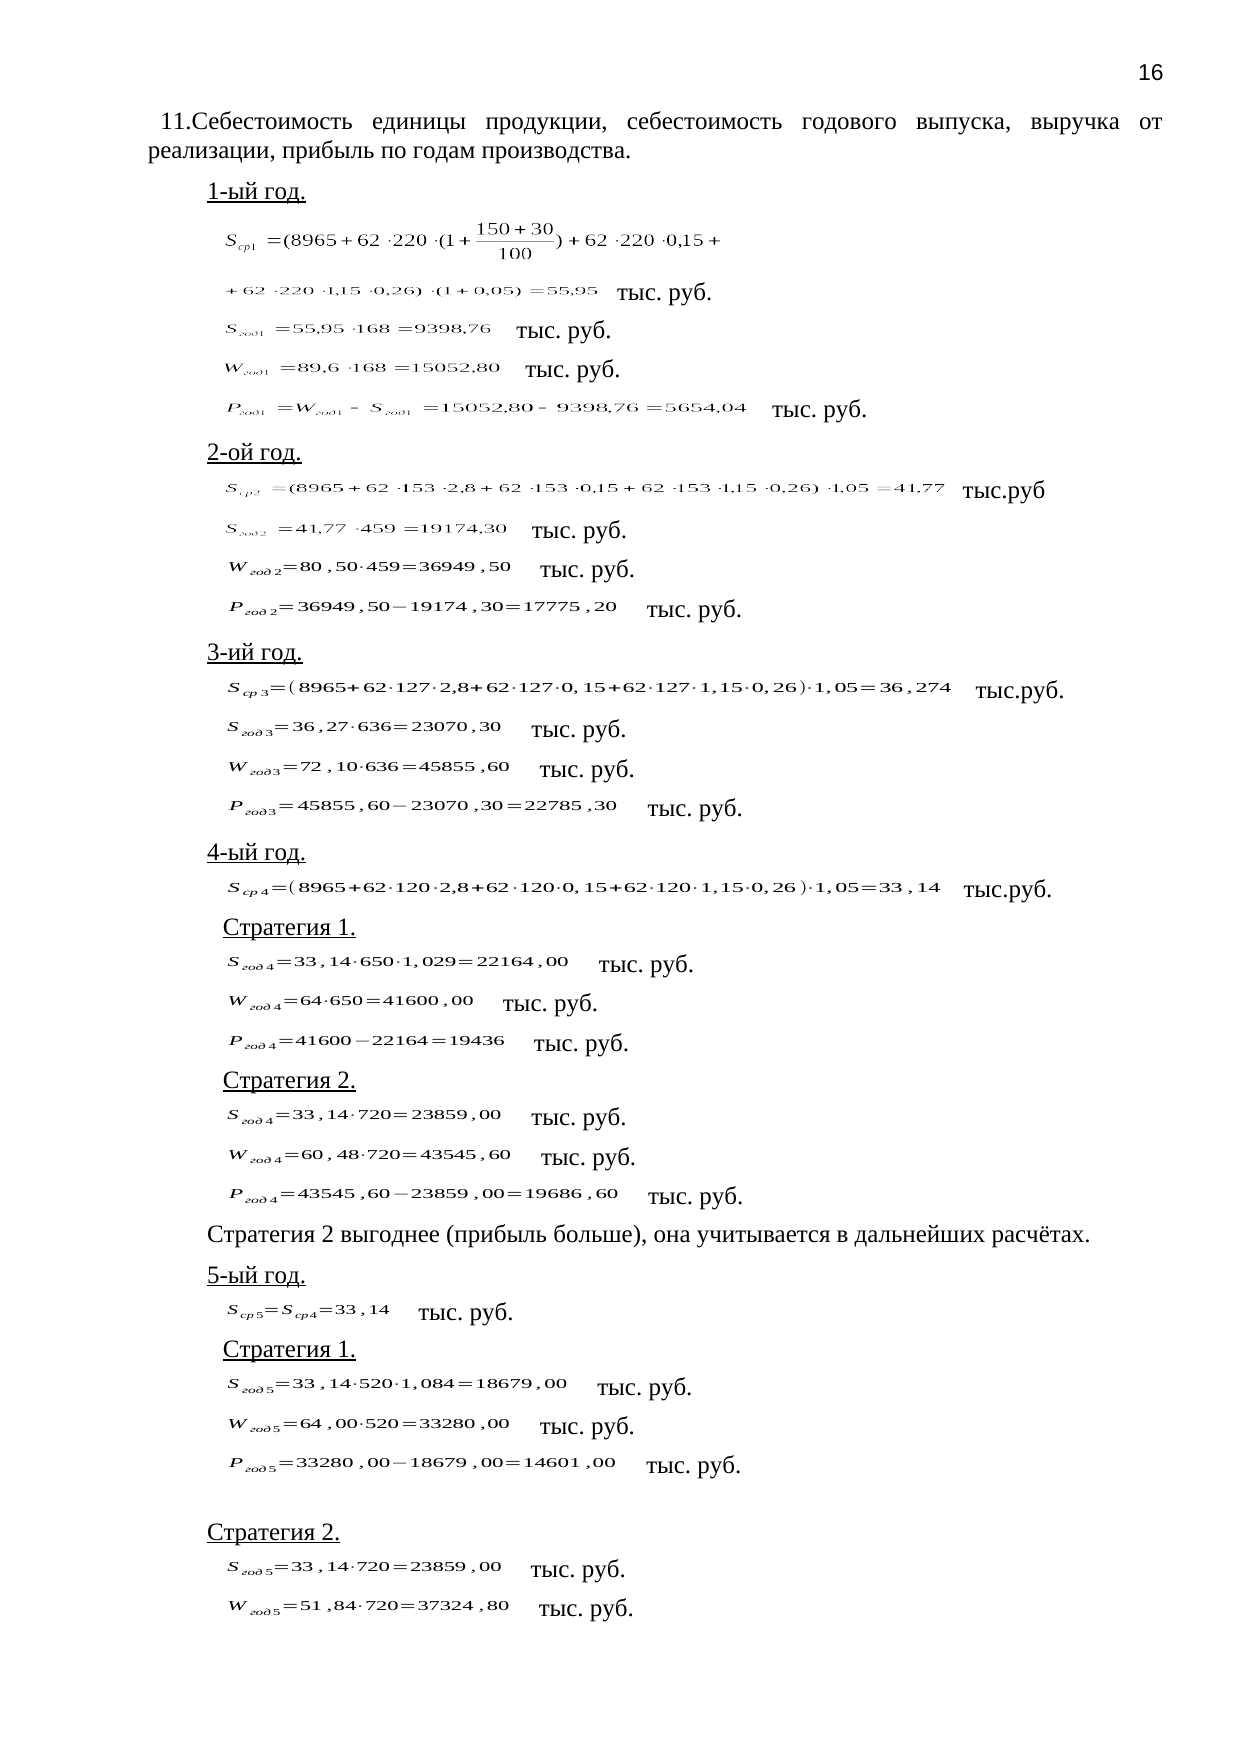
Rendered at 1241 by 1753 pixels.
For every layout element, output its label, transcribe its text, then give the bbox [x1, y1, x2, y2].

text тыс. руб. [148, 1591, 1163, 1624]
text 11.Себестоимость единицы продукции, себестоимость годового выпуска, выручка от реализации, прибыль по годам производства. [148, 106, 1163, 164]
text 1-ый год. [148, 176, 1163, 205]
text тыс. руб. [148, 1140, 1163, 1173]
text тыс. руб. [148, 392, 1163, 425]
text тыс.руб [148, 472, 1163, 506]
text тыс. руб. [148, 552, 1163, 585]
text тыс. руб. [148, 591, 1163, 625]
text тыс. руб. [148, 1179, 1163, 1212]
text 4-ый год. [148, 837, 1163, 866]
text тыс. руб. [148, 1026, 1163, 1059]
text тыс. руб. [148, 1100, 1163, 1133]
text Стратегия 1. [148, 1334, 1163, 1363]
text Стратегия 2. [148, 1065, 1163, 1094]
text тыс. руб. [148, 313, 1163, 346]
text Стратегия 2 выгоднее (прибыль больше), она учитывается в дальнейших расчётах. [148, 1219, 1163, 1247]
text тыс.руб. [148, 872, 1163, 906]
text тыс. руб. [148, 1369, 1163, 1403]
text тыс. руб. [148, 986, 1163, 1019]
text 5-ый год. [148, 1260, 1163, 1289]
text тыс. руб. [148, 277, 1163, 307]
text тыс. руб. [148, 1295, 1163, 1328]
text Стратегия 2. [148, 1517, 1163, 1545]
text 2-ой год. [148, 437, 1163, 466]
text тыс. руб. [148, 947, 1163, 980]
text тыс. руб. [148, 791, 1163, 824]
text тыс. руб. [148, 752, 1163, 785]
text тыс. руб. [148, 352, 1163, 386]
text тыс. руб. [148, 712, 1163, 745]
text тыс. руб. [148, 512, 1163, 546]
text Стратегия 1. [148, 912, 1163, 941]
text тыс. руб. [148, 1552, 1163, 1585]
text 3-ий год. [148, 637, 1163, 666]
text тыс. руб. [148, 1409, 1163, 1442]
text тыс.руб. [148, 672, 1163, 706]
text тыс. руб. [148, 1448, 1163, 1482]
